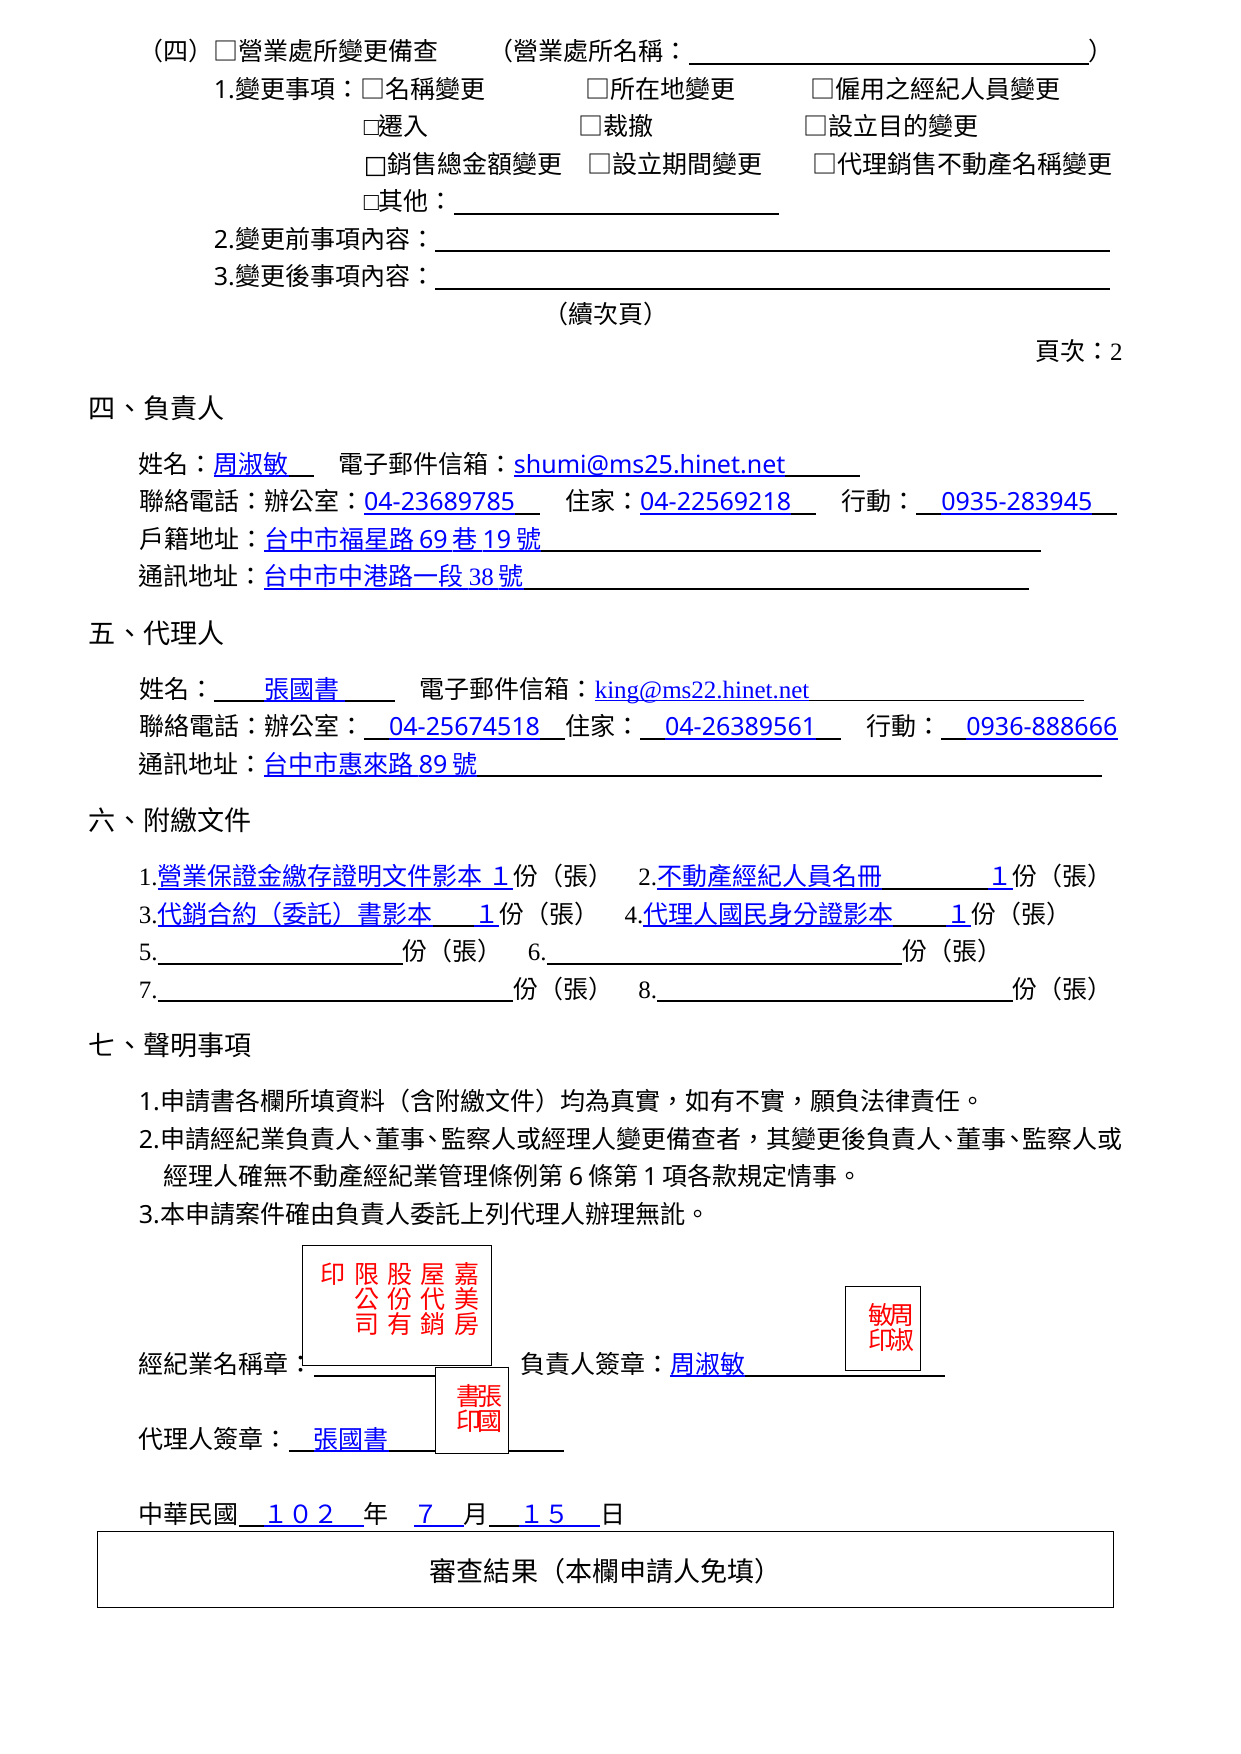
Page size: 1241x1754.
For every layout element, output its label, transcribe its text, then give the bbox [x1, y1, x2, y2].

text 2.申請經紀業負責人、董事、監察人或經理人變更備查者，其變更後負責人、董事、監察人或經理人確無不動產經紀業管理條例第6條第1項各款規定情事。 [139, 1119, 1122, 1194]
text 張國書印 [481, 1412, 498, 1429]
table_header 審查結果（本欄申請人免填） [98, 1532, 1113, 1607]
text 周淑敏印 [870, 1302, 912, 1354]
text 3.代銷合約（委託）書影本 １份（張） 4.代理人國民身分證影本 １份（張） [139, 894, 1122, 931]
text 2.變更前事項內容： [214, 219, 1122, 256]
text □遷入 □裁撤 □設立目的變更 [364, 106, 1122, 144]
text （續次頁） [89, 294, 1122, 331]
text 3.變更後事項內容： [214, 256, 1122, 294]
text 頁次：2 [89, 331, 1122, 369]
text 嘉美房屋代銷股份有限公司印 [317, 1262, 483, 1349]
text 中華民國 １０２ 年 ７ 月 １５ 日 [139, 1494, 1122, 1531]
text （四）□營業處所變更備查 （營業處所名稱： ） [139, 31, 1122, 69]
text 張國書印 [459, 1397, 500, 1437]
text 聯絡電話：辦公室： 04-25674518 住家： 04-26389561 行動： 0936-888666 [139, 706, 1122, 744]
text 七、聲明事項 [89, 1006, 1122, 1081]
text 姓名：周淑敏 電子郵件信箱：shumi@ms25.hinet.net [139, 444, 1122, 481]
text □銷售總金額變更 □設立期間變更 □代理銷售不動產名稱變更 [364, 144, 1122, 181]
text 5. 份（張） 6. 份（張） [139, 931, 1122, 969]
text 1.變更事項：□名稱變更 □所在地變更 □僱用之經紀人員變更 [214, 69, 1122, 106]
text 張國書印 [459, 1383, 500, 1397]
text 張國書印 [490, 1387, 500, 1396]
text 代理人簽章： 張國書 [139, 1419, 1122, 1456]
text 通訊地址：台中市中港路一段38號 [139, 556, 1122, 594]
text 通訊地址：台中市惠來路89號 [139, 744, 1122, 781]
text 3.本申請案件確由負責人委託上列代理人辦理無訛。 [139, 1194, 1122, 1231]
text □其他： [364, 181, 1122, 219]
text 經紀業名稱章： 負責人簽章：周淑敏 [139, 1344, 1122, 1381]
text 7. 份（張） 8. 份（張） [139, 969, 1122, 1006]
text 姓名： 張國書 電子郵件信箱：king@ms22.hinet.net [139, 669, 1122, 706]
text 1.營業保證金繳存證明文件影本 １份（張） 2.不動產經紀人員名冊 １份（張） [139, 856, 1122, 894]
text 戶籍地址：台中市福星路69巷19號 [139, 519, 1122, 556]
text 四、負責人 [89, 369, 1122, 444]
text 1.申請書各欄所填資料（含附繳文件）均為真實，如有不實，願負法律責任。 [139, 1081, 1122, 1119]
text 五、代理人 [89, 594, 1122, 669]
text 六、附繳文件 [89, 781, 1122, 856]
text 聯絡電話：辦公室：04-23689785 住家：04-22569218 行動： 0935-283945 [139, 481, 1122, 519]
